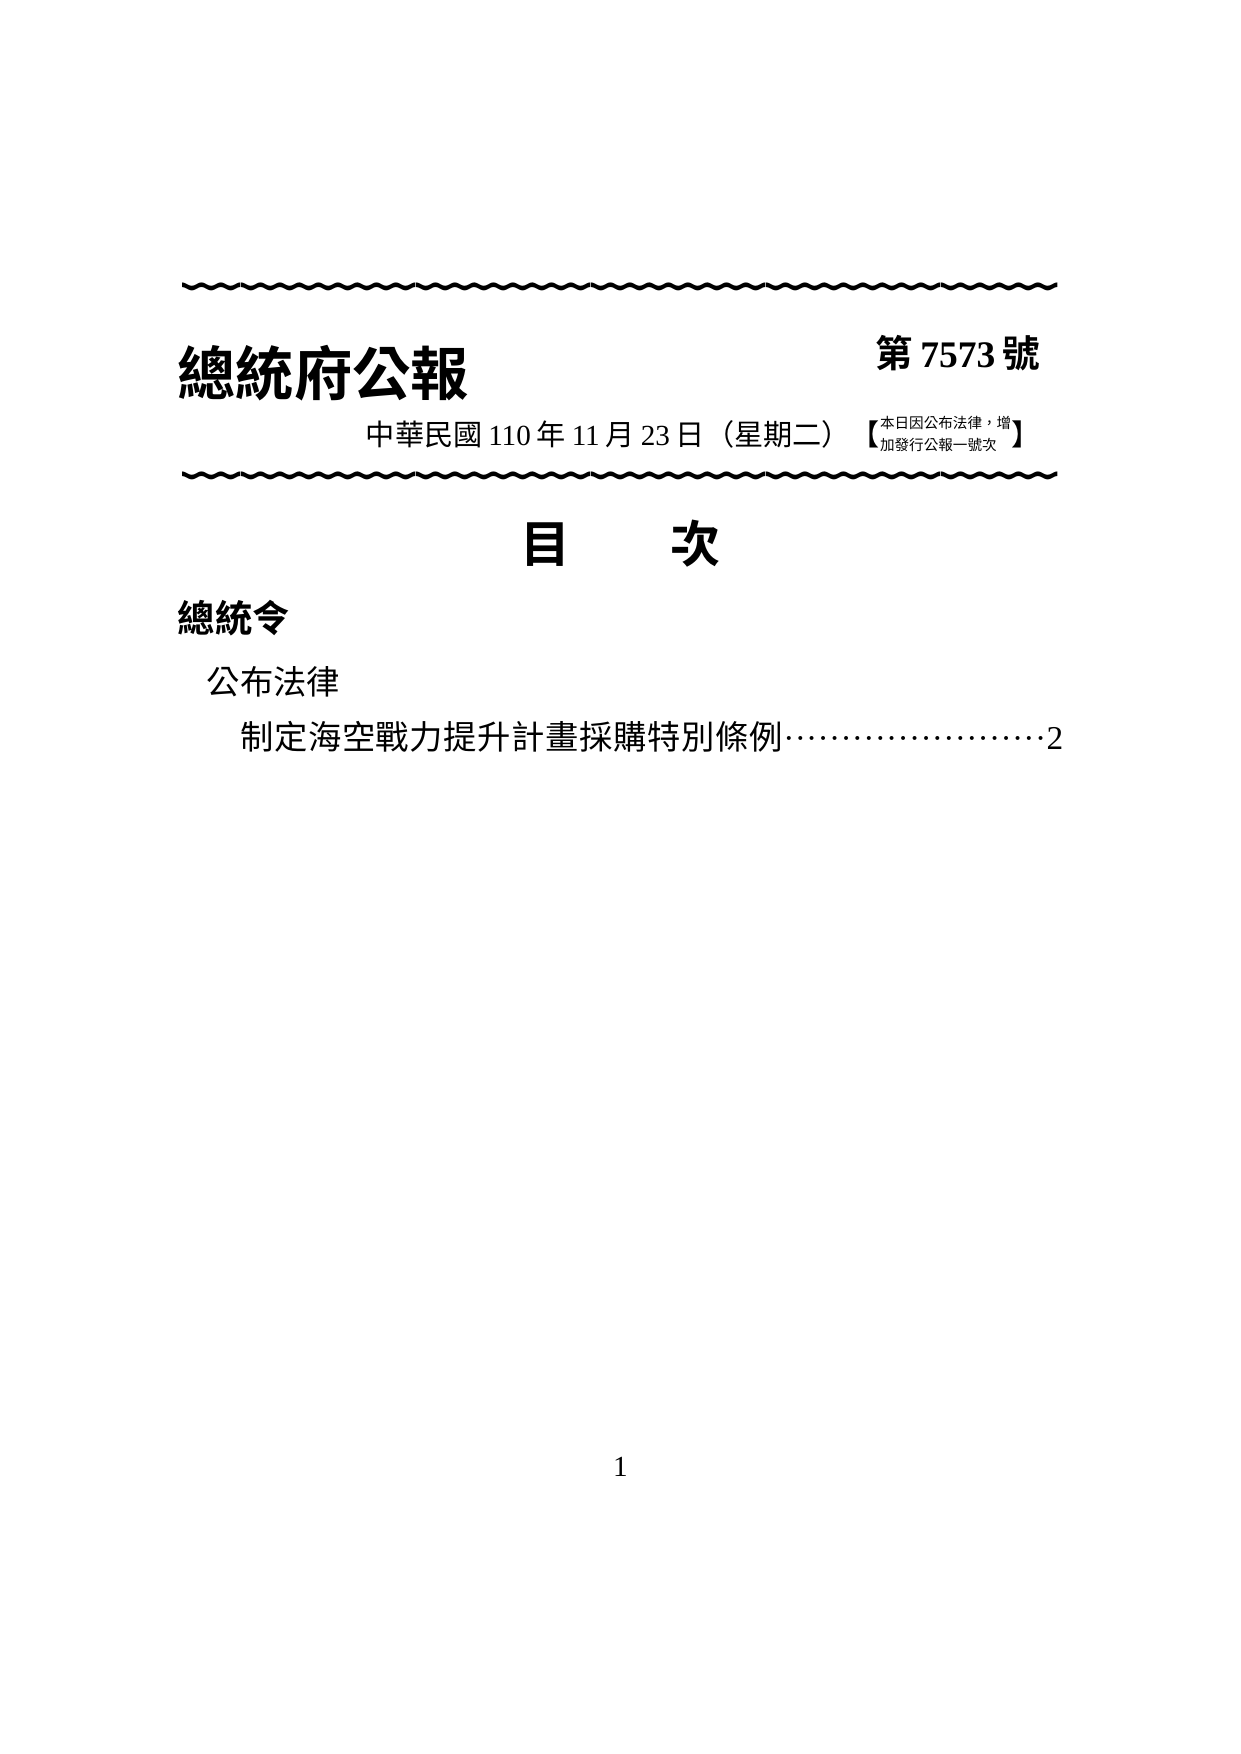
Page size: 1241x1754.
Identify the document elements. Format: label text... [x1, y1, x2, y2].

table_cell 中華民國110年11月23日（星期二）【本日因公布法律，增加發行公報一號次】 [166, 412, 1051, 454]
text ﹏﹏﹏﹏﹏﹏﹏﹏﹏﹏﹏﹏﹏﹏﹏ [177, 454, 1063, 479]
text 公布法律 [206, 656, 1063, 704]
table_header 第7573號 [491, 291, 1051, 412]
table_header 總統府公報 [166, 291, 491, 412]
text 目 次 [177, 504, 1063, 577]
text ﹏﹏﹏﹏﹏﹏﹏﹏﹏﹏﹏﹏﹏﹏﹏ [177, 266, 1063, 291]
text 制定海空戰力提升計畫採購特別條例 2 [240, 710, 1034, 759]
text 總統令 [177, 589, 1063, 643]
